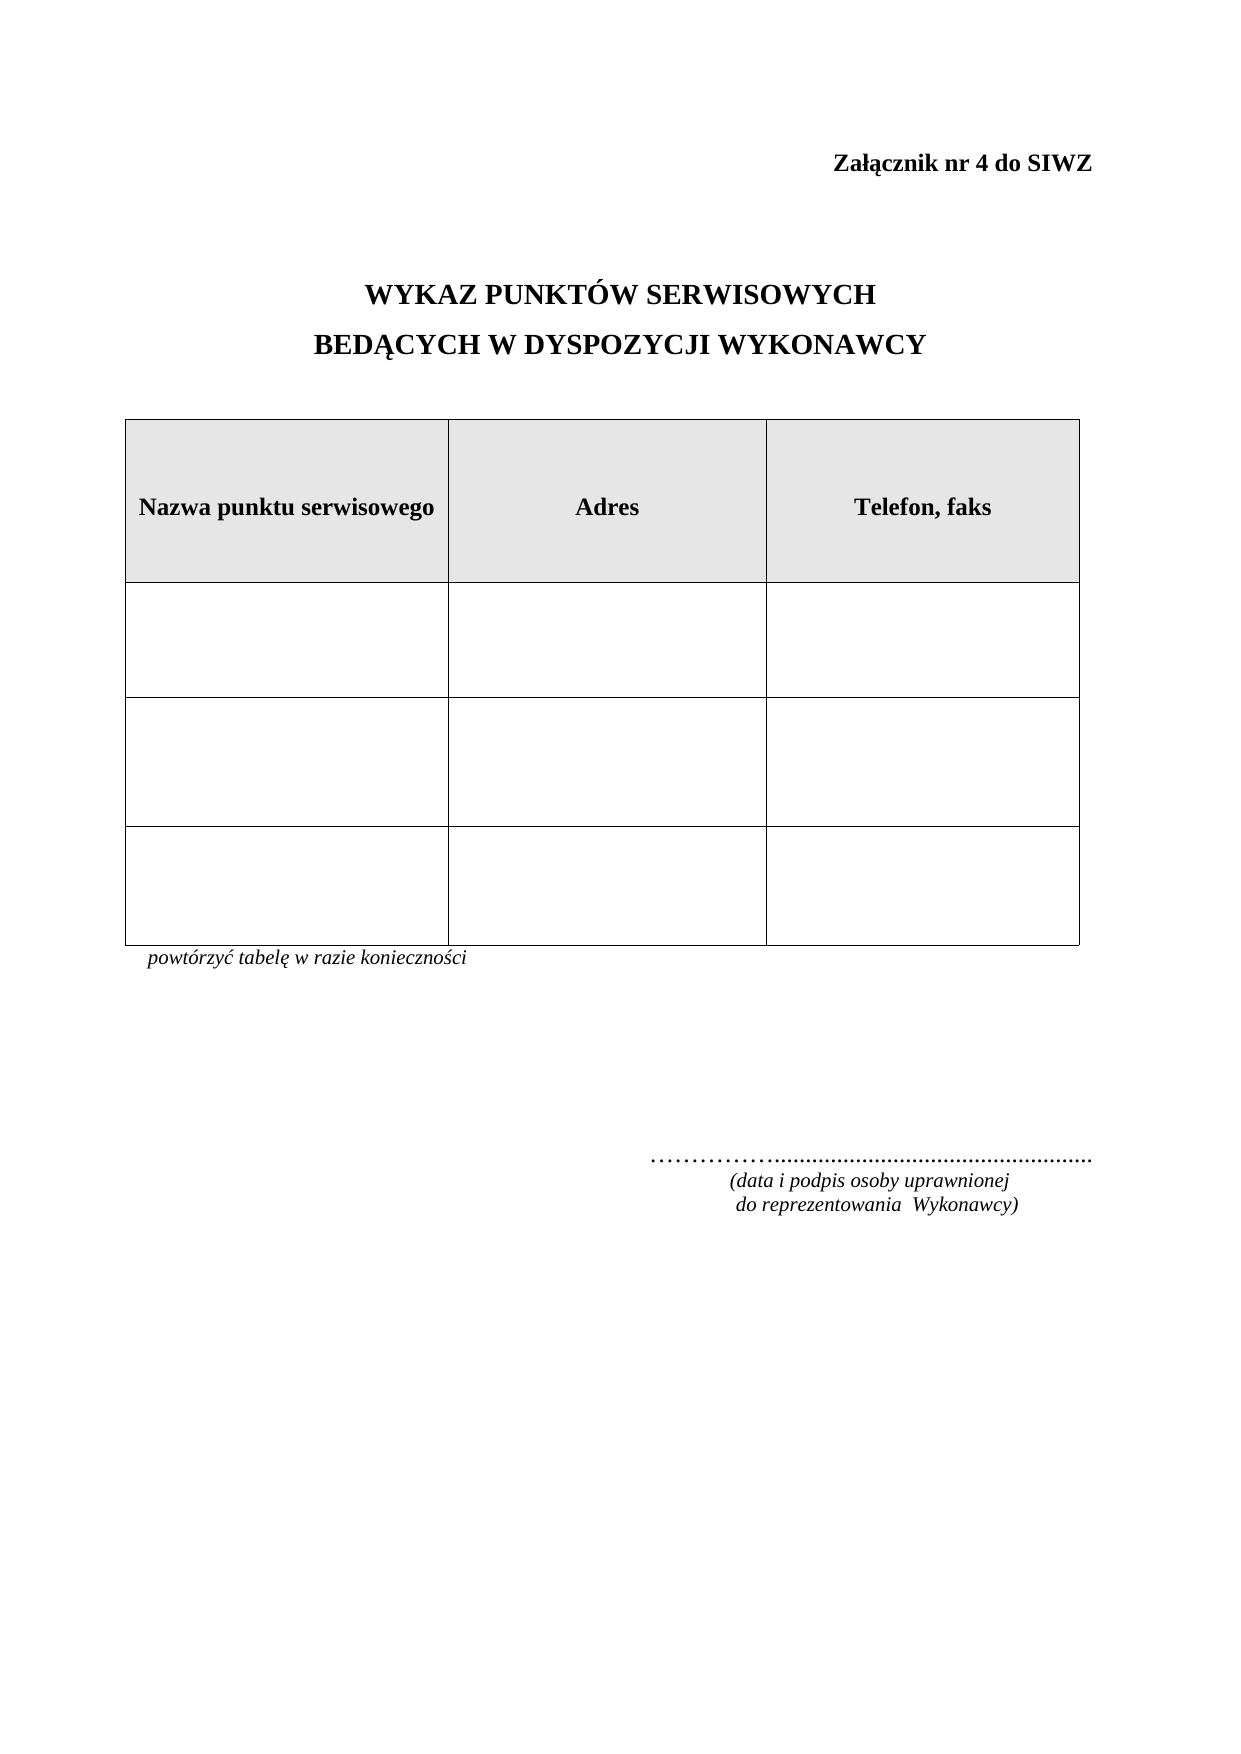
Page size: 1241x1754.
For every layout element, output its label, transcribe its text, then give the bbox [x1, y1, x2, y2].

table_cell [449, 698, 766, 826]
text BEDĄCYCH W DYSPOZYCJI WYKONAWCY [148, 327, 1093, 361]
table_cell [767, 827, 1079, 945]
table_cell [126, 583, 448, 697]
text do reprezentowania Wykonawcy) [148, 1192, 1093, 1216]
table_cell [126, 698, 448, 826]
table_header Adres [449, 420, 766, 582]
table_cell [767, 698, 1079, 826]
table_cell [449, 827, 766, 945]
text powtórzyć tabelę w razie konieczności [148, 945, 1093, 969]
subtitle Załącznik nr 4 do SIWZ [148, 148, 1093, 176]
table_cell [126, 827, 448, 945]
text (data i podpis osoby uprawnionej [148, 1168, 1093, 1192]
text ……………................................................... [148, 1139, 1093, 1168]
table_header Nazwa punktu serwisowego [126, 420, 448, 582]
table_cell [449, 583, 766, 697]
text WYKAZ PUNKTÓW SERWISOWYCH [148, 277, 1093, 311]
table_header Telefon, faks [767, 420, 1079, 582]
table_cell [767, 583, 1079, 697]
